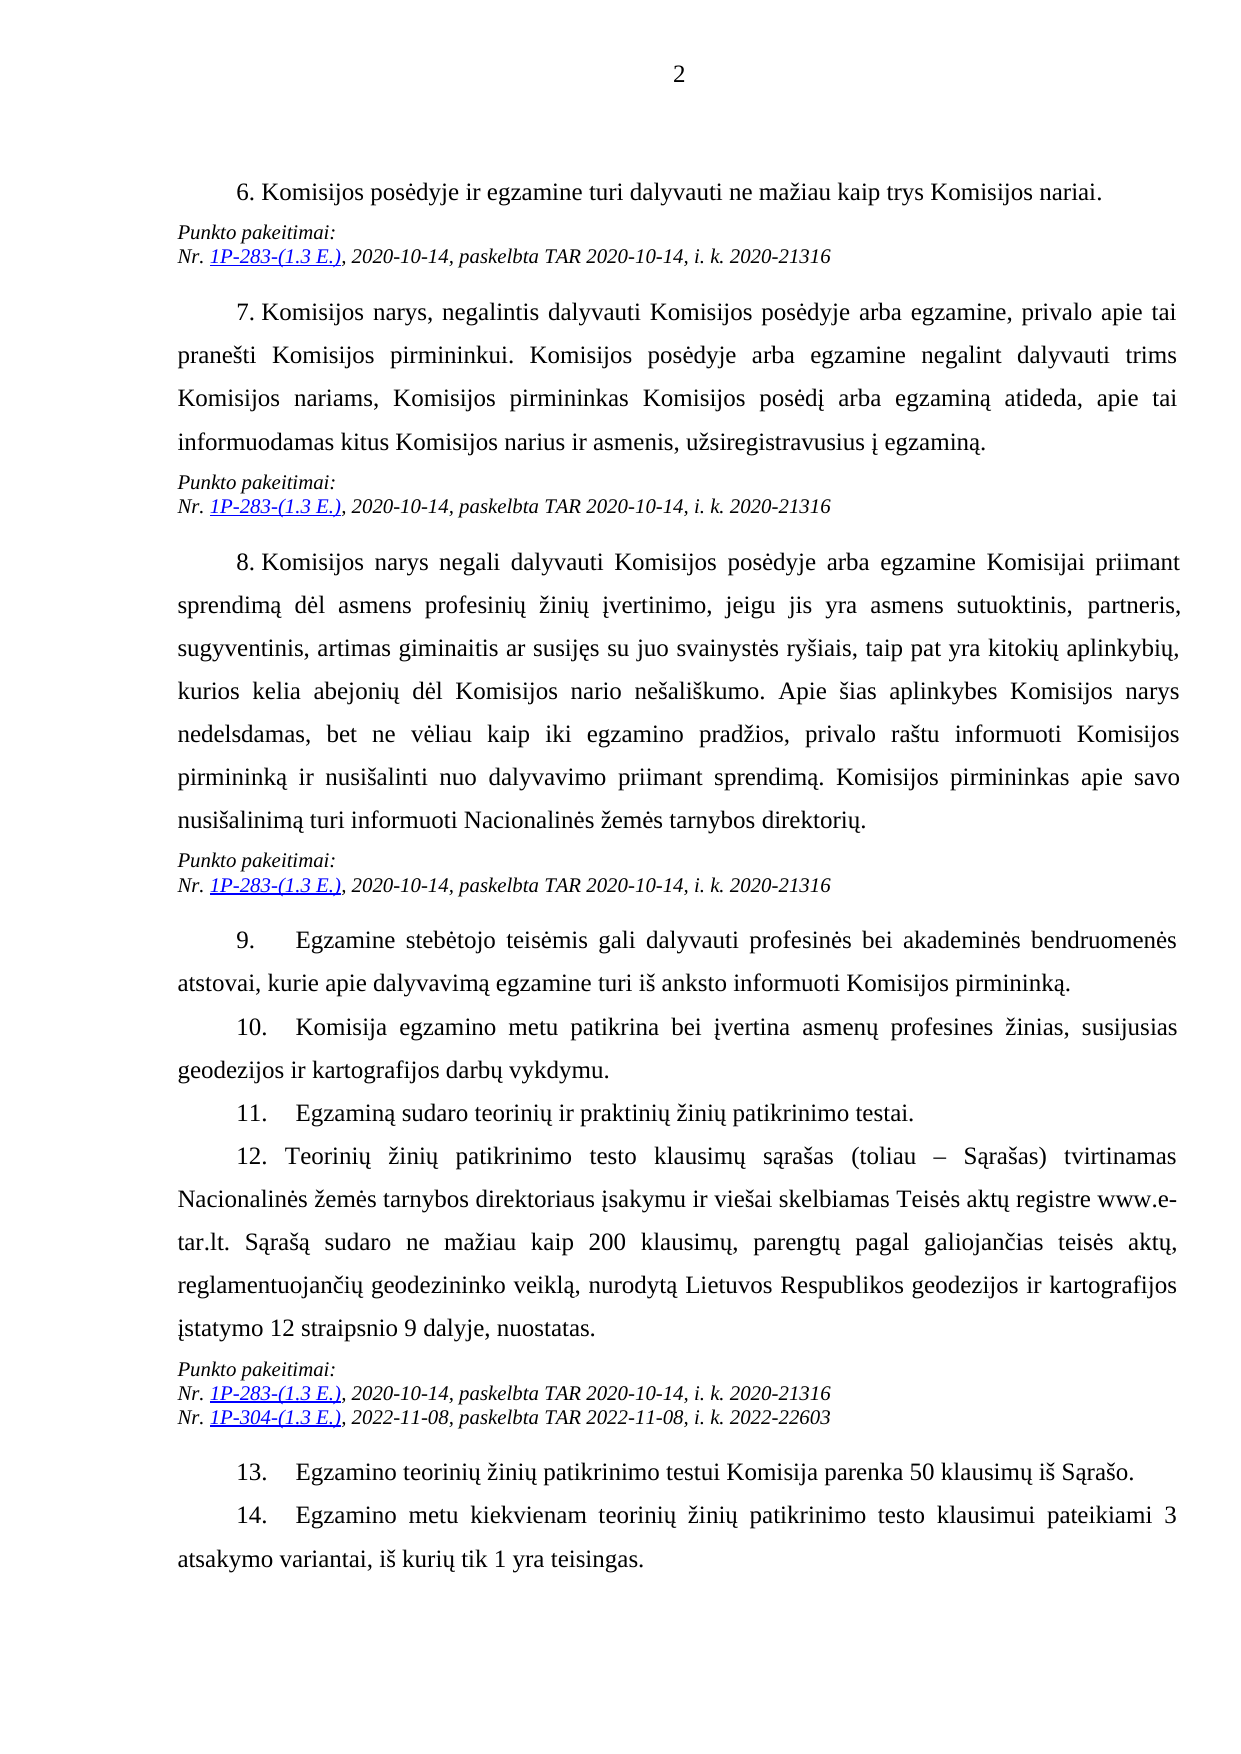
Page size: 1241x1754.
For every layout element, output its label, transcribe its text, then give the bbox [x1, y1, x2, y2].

text 10. Komisija egzamino metu patikrina bei įvertina asmenų profesines žinias, susijusias geodezijos ir kartografijos darbų vykdymu. [177, 1012, 1178, 1083]
text Nr. 1P-283-(1.3 E.), 2020-10-14, paskelbta TAR 2020-10-14, i. k. 2020-21316 [177, 872, 1181, 897]
text 9. Egzamine stebėtojo teisėmis gali dalyvauti profesinės bei akademinės bendruomenės atstovai, kurie apie dalyvavimą egzamine turi iš anksto informuoti Komisijos pirmininką. [177, 925, 1178, 997]
text Punkto pakeitimai: [177, 1357, 1181, 1381]
text 7. Komisijos narys, negalintis dalyvauti Komisijos posėdyje arba egzamine, privalo apie tai pranešti Komisijos pirmininkui. Komisijos posėdyje arba egzamine negalint dalyvauti trims Komisijos nariams, Komisijos pirmininkas Komisijos posėdį arba egzaminą atideda, apie tai informuodamas kitus Komisijos narius ir asmenis, užsiregistravusius į egzaminą. [177, 297, 1178, 455]
text 13. Egzamino teorinių žinių patikrinimo testui Komisija parenka 50 klausimų iš Sąrašo. [177, 1457, 1178, 1486]
text Punkto pakeitimai: [177, 220, 1181, 244]
text 11. Egzaminą sudaro teorinių ir praktinių žinių patikrinimo testai. [177, 1098, 1178, 1127]
text Nr. 1P-304-(1.3 E.), 2022-11-08, paskelbta TAR 2022-11-08, i. k. 2022-22603 [177, 1405, 1181, 1429]
text 14. Egzamino metu kiekvienam teorinių žinių patikrinimo testo klausimui pateikiami 3 atsakymo variantai, iš kurių tik 1 yra teisingas. [177, 1501, 1178, 1572]
text Nr. 1P-283-(1.3 E.), 2020-10-14, paskelbta TAR 2020-10-14, i. k. 2020-21316 [177, 1381, 1181, 1405]
text Nr. 1P-283-(1.3 E.), 2020-10-14, paskelbta TAR 2020-10-14, i. k. 2020-21316 [177, 244, 1181, 268]
text 6. Komisijos posėdyje ir egzamine turi dalyvauti ne mažiau kaip trys Komisijos nariai. [177, 177, 1178, 206]
text 12. Teorinių žinių patikrinimo testo klausimų sąrašas (toliau – Sąrašas) tvirtinamas Nacionalinės žemės tarnybos direktoriaus įsakymu ir viešai skelbiamas Teisės aktų registre www.e-tar.lt. Sąrašą sudaro ne mažiau kaip 200 klausimų, parengtų pagal galiojančias teisės aktų, reglamentuojančių geodezininko veiklą, nurodytą Lietuvos Respublikos geodezijos ir kartografijos įstatymo 12 straipsnio 9 dalyje, nuostatas. [177, 1141, 1178, 1342]
text Nr. 1P-283-(1.3 E.), 2020-10-14, paskelbta TAR 2020-10-14, i. k. 2020-21316 [177, 494, 1181, 518]
text Punkto pakeitimai: [177, 848, 1181, 872]
text 8. Komisijos narys negali dalyvauti Komisijos posėdyje arba egzamine Komisijai priimant sprendimą dėl asmens profesinių žinių įvertinimo, jeigu jis yra asmens sutuoktinis, partneris, sugyventinis, artimas giminaitis ar susijęs su juo svainystės ryšiais, taip pat yra kitokių aplinkybių, kurios kelia abejonių dėl Komisijos nario nešališkumo. Apie šias aplinkybes Komisijos narys nedelsdamas, bet ne vėliau kaip iki egzamino pradžios, privalo raštu informuoti Komisijos pirmininką ir nusišalinti nuo dalyvavimo priimant sprendimą. Komisijos pirmininkas apie savo nusišalinimą turi informuoti Nacionalinės žemės tarnybos direktorių. [177, 547, 1181, 834]
text Punkto pakeitimai: [177, 470, 1181, 494]
